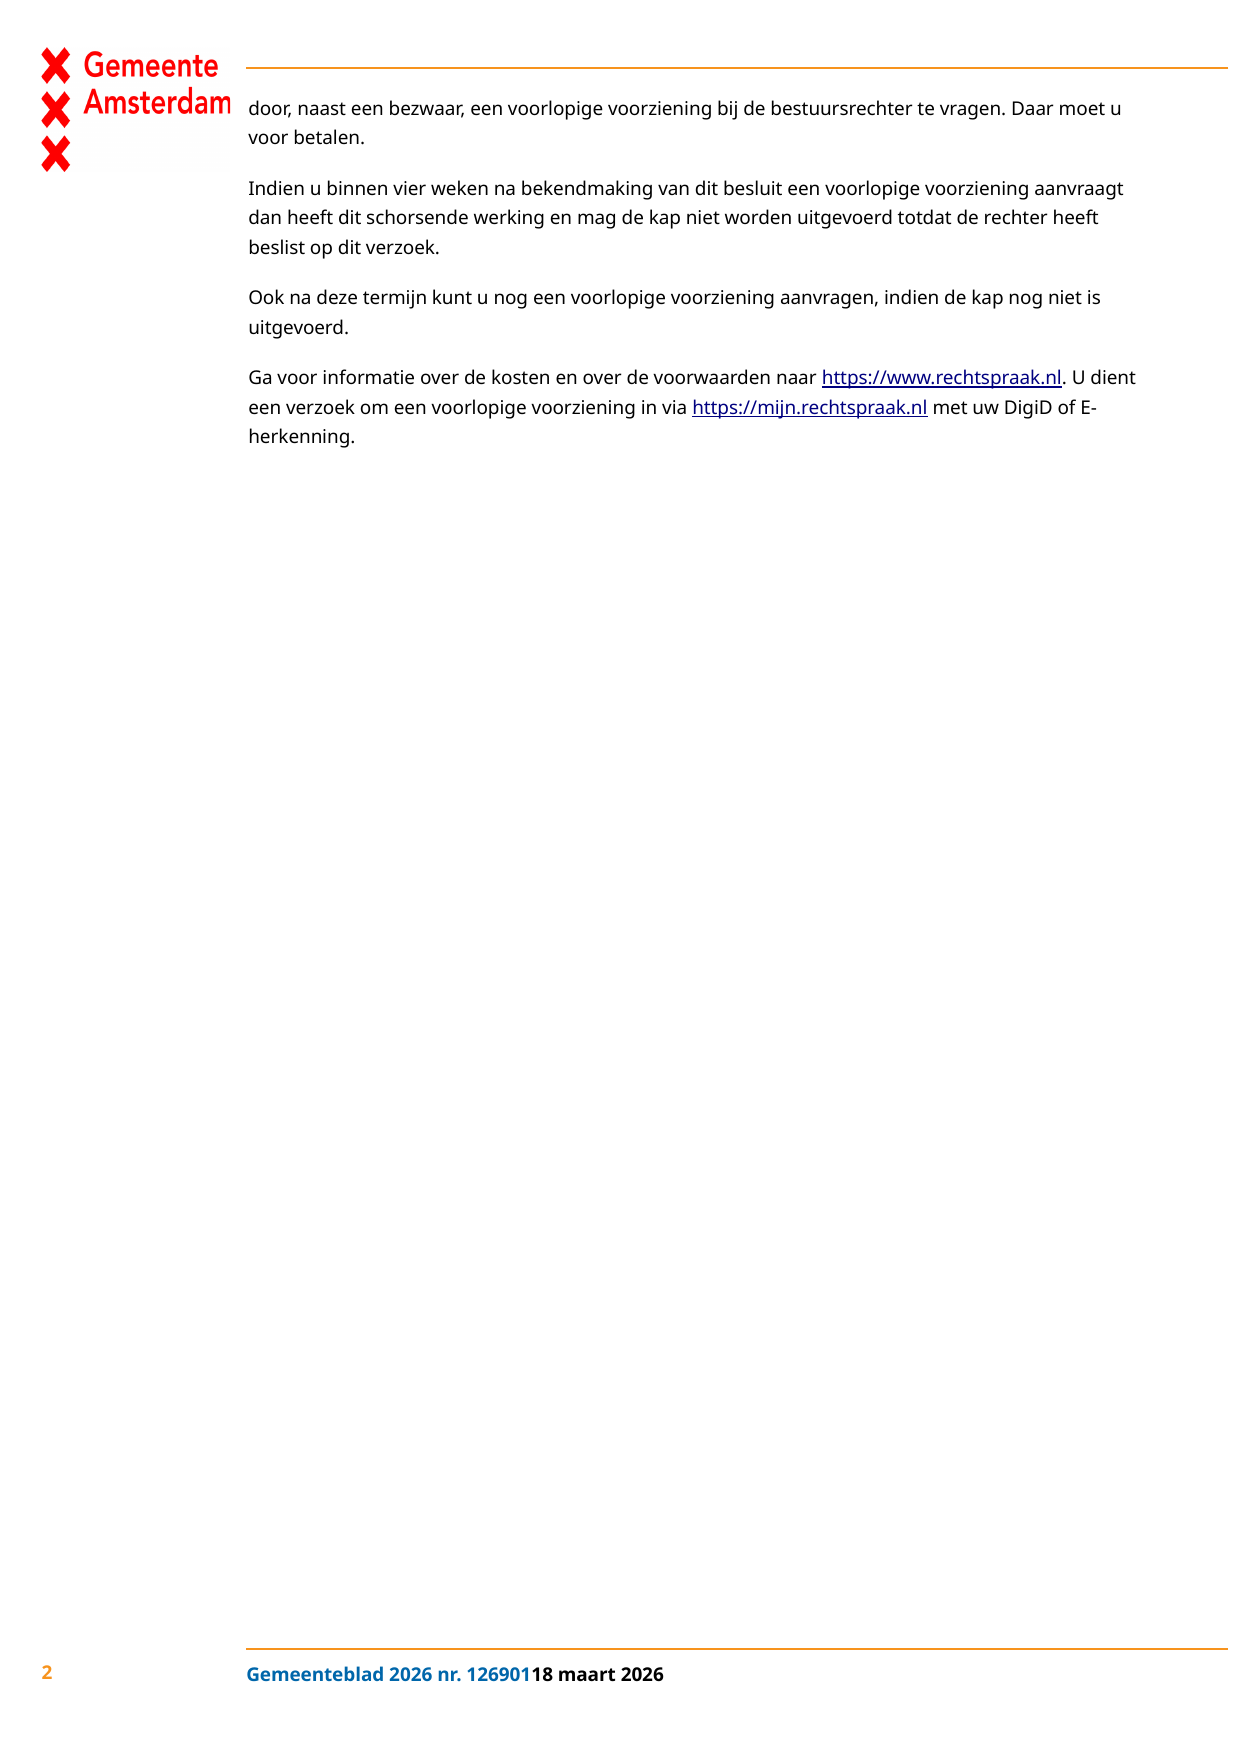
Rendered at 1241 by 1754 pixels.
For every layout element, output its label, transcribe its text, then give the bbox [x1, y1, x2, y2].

text Ook na deze termijn kunt u nog een voorlopige voorziening aanvragen, indien de kap nog niet is uitgevoerd. [248, 284, 1152, 340]
picture [41, 47, 231, 172]
text Ga voor informatie over de kosten en over de voorwaarden naar https://www.rechtspraak.nl. U dient een verzoek om een voorlopige voorziening in via https://mijn.rechtspraak.nl met uw DigiD of E-herkenning. [248, 364, 1152, 449]
text Indien u binnen vier weken na bekendmaking van dit besluit een voorlopige voorziening aanvraagt dan heeft dit schorsende werking en mag de kap niet worden uitgevoerd totdat de rechter heeft beslist op dit verzoek. [248, 175, 1152, 260]
text door, naast een bezwaar, een voorlopige voorziening bij de bestuursrechter te vragen. Daar moet u voor betalen. [248, 95, 1152, 150]
